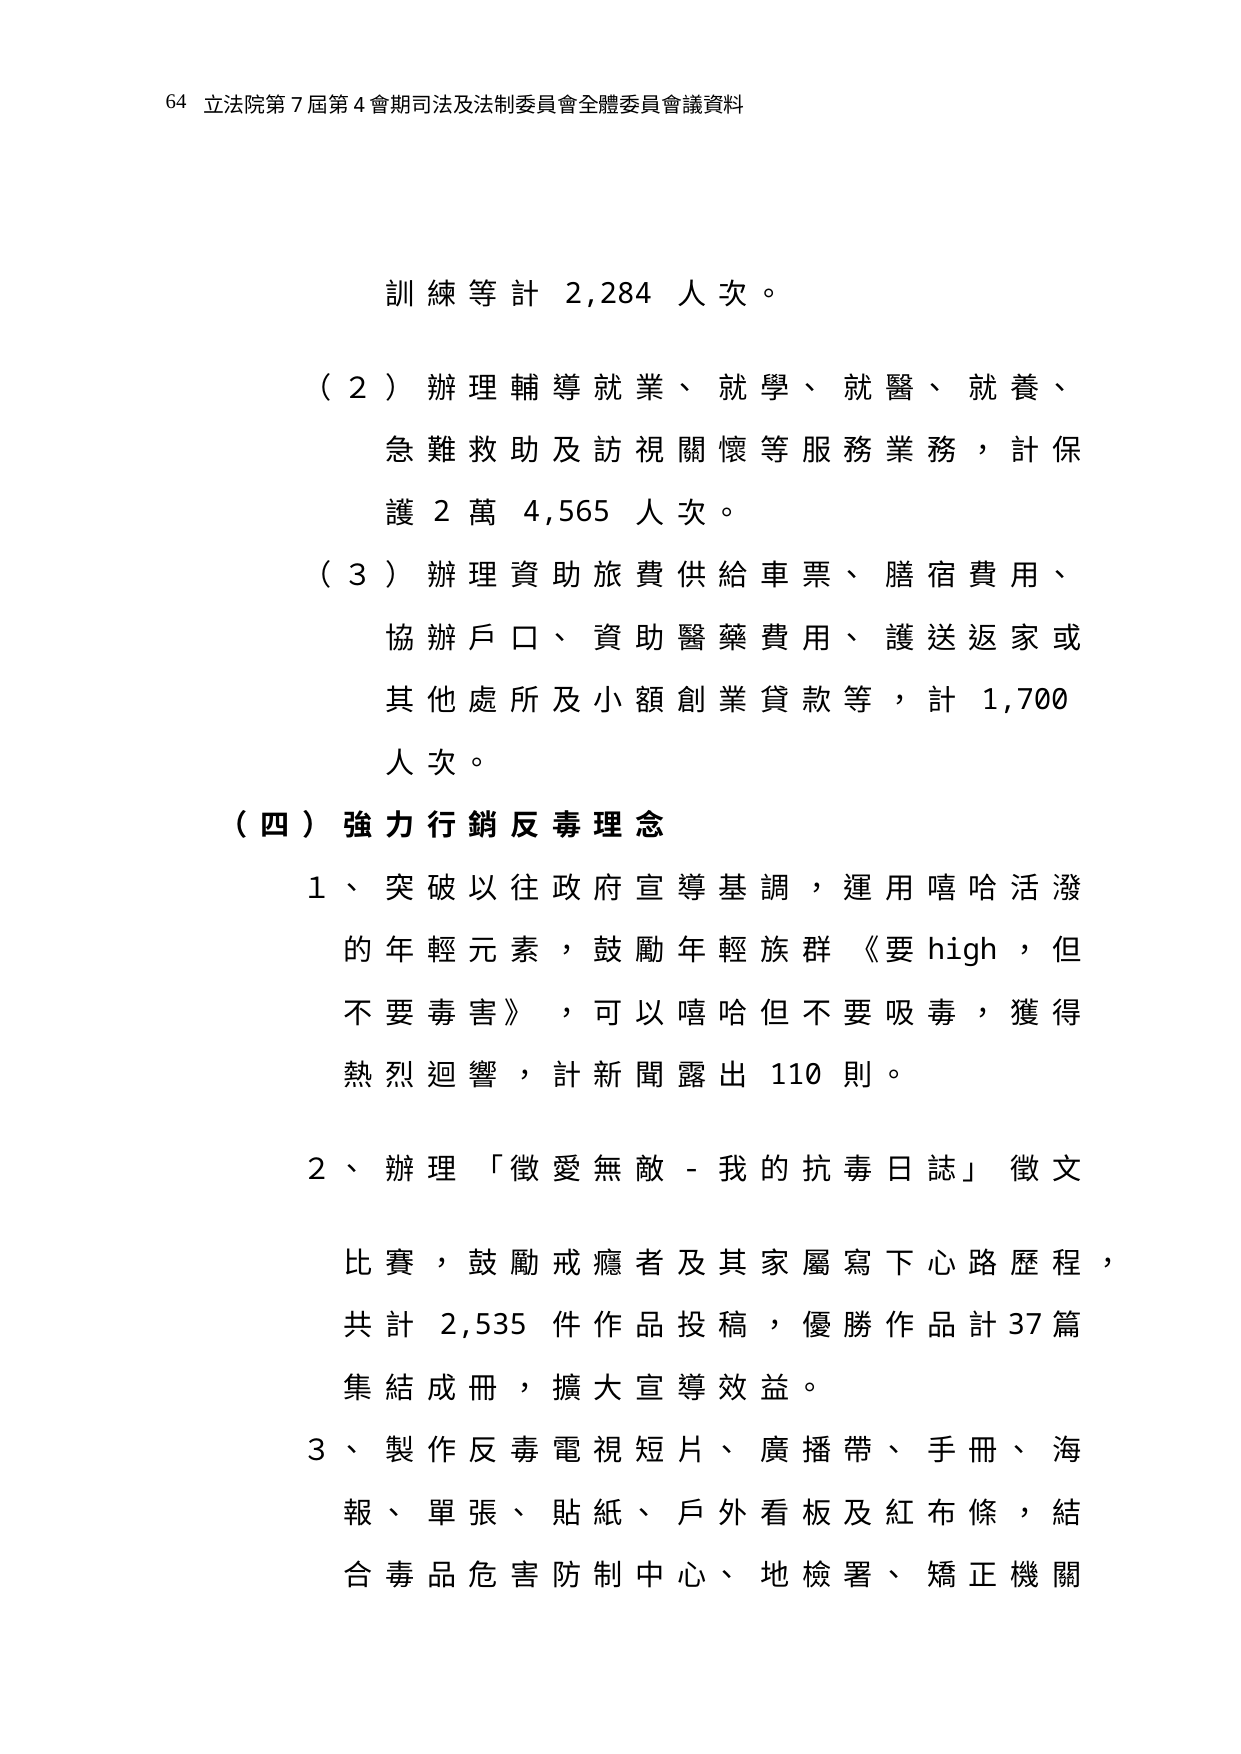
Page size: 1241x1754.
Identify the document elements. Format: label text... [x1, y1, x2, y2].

text 訓練等計2,284人次。 [258, 219, 1087, 344]
text （２）辦理輔導就業、就學、就醫、就養、急難救助及訪視關懷等服務業務，計保護2萬4,565人次。 [258, 344, 1087, 531]
text （３）辦理資助旅費供給車票、膳宿費用、協辦戶口、資助醫藥費用、護送返家或其他處所及小額創業貸款等，計1,700人次。 [258, 531, 1087, 781]
text ２、辦理「徵愛無敵-我的抗毒日誌」徵文比賽，鼓勵戒癮者及其家屬寫下心路歷程，共計2,535件作品投稿，優勝作品計37篇集結成冊，擴大宣導效益。 [257, 1094, 1087, 1406]
text ３、製作反毒電視短片、廣播帶、手冊、海報、單張、貼紙、戶外看板及紅布條，結合毒品危害防制中心、地檢署、矯正機關 [258, 1406, 1087, 1594]
text １、突破以往政府宣導基調，運用嘻哈活潑的年輕元素，鼓勵年輕族群《要high，但不要毒害》，可以嘻哈但不要吸毒，獲得熱烈迴響，計新聞露出110則。 [258, 844, 1087, 1094]
text （四）強力行銷反毒理念 [199, 781, 1087, 844]
